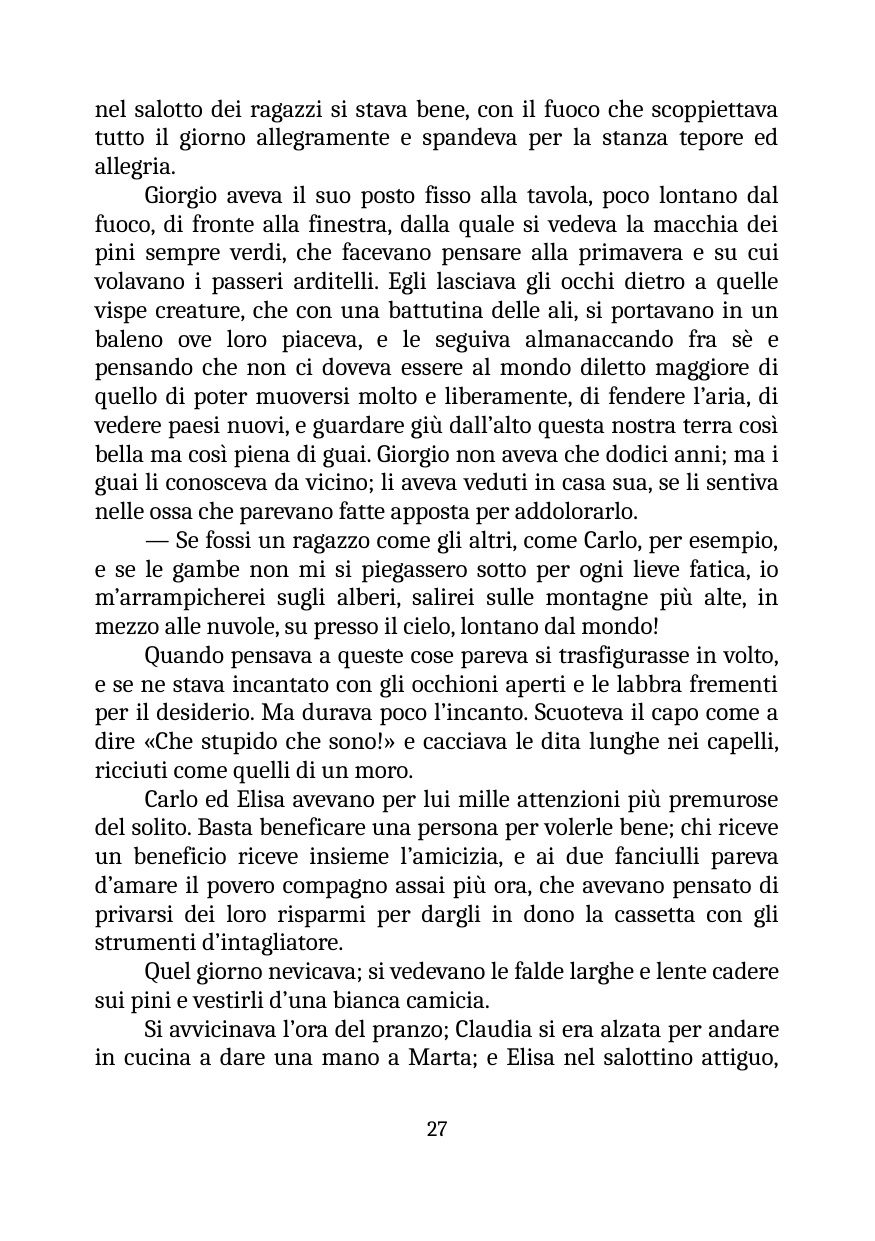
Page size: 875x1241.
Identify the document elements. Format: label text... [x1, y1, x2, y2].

text Si avvicinava l’ora del pranzo; Claudia si era alzata per andare in cucina a dare una mano a Marta; e Elisa nel salottino attiguo, [94, 1014, 779, 1072]
text — Se fossi un ragazzo come gli altri, come Carlo, per esempio, e se le gambe non mi si piegassero sotto per ogni lieve fatica, io m’arrampicherei sugli alberi, salirei sulle montagne più alte, in mezzo alle nuvole, su presso il cielo, lontano dal mondo! [94, 526, 779, 641]
text Quando pensava a queste cose pareva si trasfigurasse in volto, e se ne stava incantato con gli occhioni aperti e le labbra frementi per il desiderio. Ma durava poco l’incanto. Scuoteva il capo come a dire «Che stupido che sono!» e cacciava le dita lunghe nei capelli, ricciuti come quelli di un moro. [94, 641, 779, 784]
text nel salotto dei ragazzi si stava bene, con il fuoco che scoppiettava tutto il giorno allegramente e spandeva per la stanza tepore ed allegria. [94, 94, 779, 181]
text Carlo ed Elisa avevano per lui mille attenzioni più premurose del solito. Basta beneficare una persona per volerle bene; chi riceve un beneficio riceve insieme l’amicizia, e ai due fanciulli pareva d’amare il povero compagno assai più ora, che avevano pensato di privarsi dei loro risparmi per dargli in dono la cassetta con gli strumenti d’intagliatore. [94, 784, 779, 957]
text Quel giorno nevicava; si vedevano le falde larghe e lente cadere sui pini e vestirli d’una bianca camicia. [94, 957, 779, 1014]
text Giorgio aveva il suo posto fisso alla tavola, poco lontano dal fuoco, di fronte alla finestra, dalla quale si vedeva la macchia dei pini sempre verdi, che facevano pensare alla primavera e su cui volavano i passeri arditelli. Egli lasciava gli occhi dietro a quelle vispe creature, che con una battutina delle ali, si portavano in un baleno ove loro piaceva, e le seguiva almanaccando fra sè e pensando che non ci doveva essere al mondo diletto maggiore di quello di poter muoversi molto e liberamente, di fendere l’aria, di vedere paesi nuovi, e guardare giù dall’alto questa nostra terra così bella ma così piena di guai. Giorgio non aveva che dodici anni; ma i guai li conosceva da vicino; li aveva veduti in casa sua, se li sentiva nelle ossa che parevano fatte apposta per addolorarlo. [94, 181, 779, 526]
